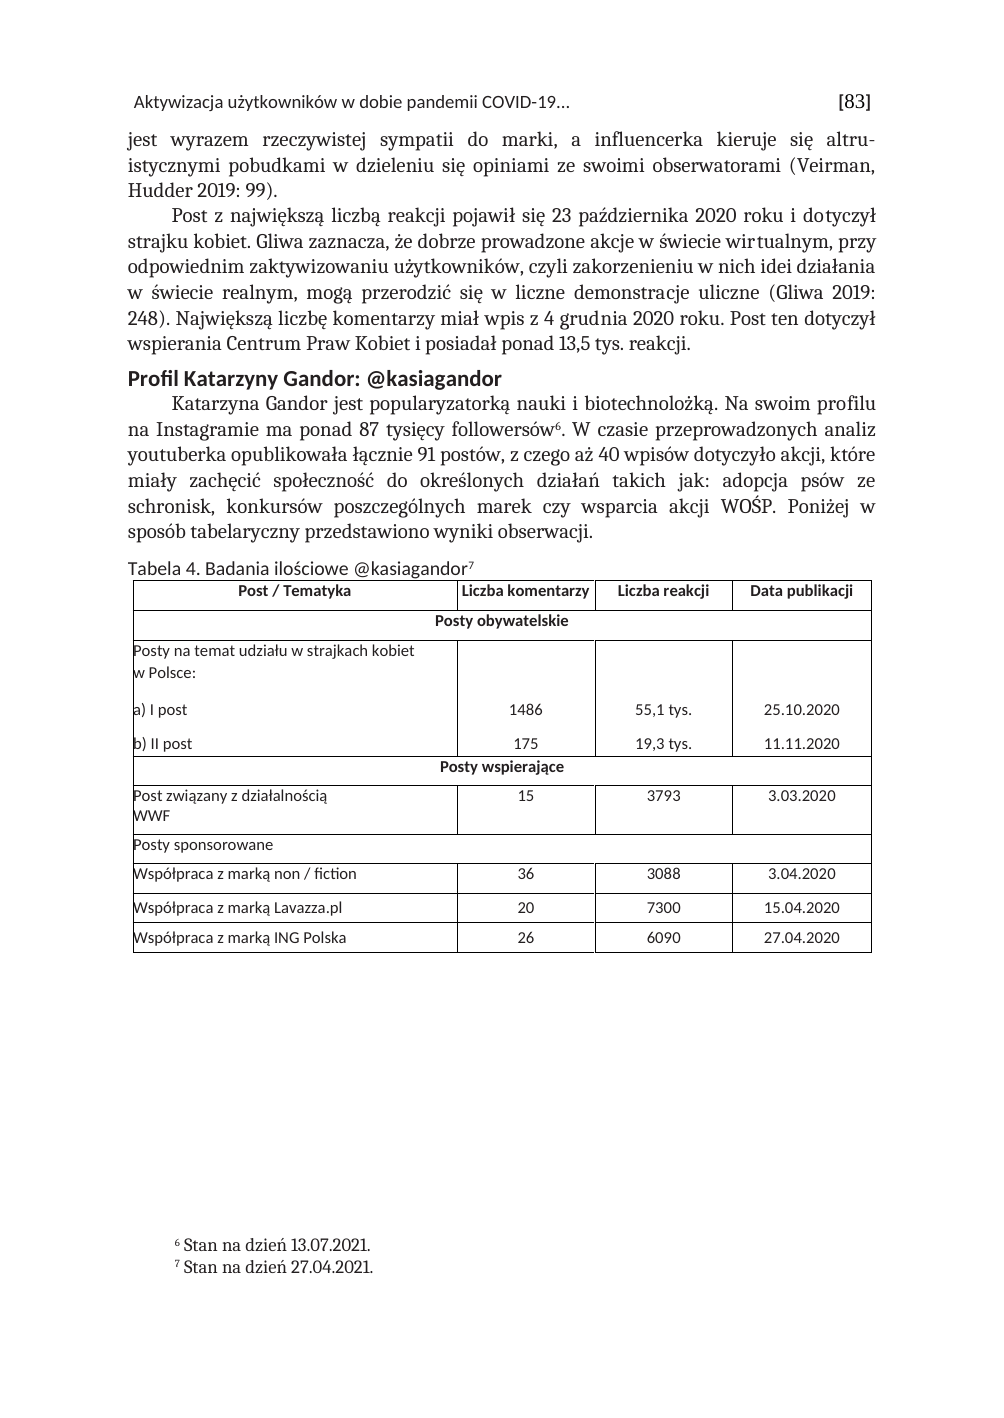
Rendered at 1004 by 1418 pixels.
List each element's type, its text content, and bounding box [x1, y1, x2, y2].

table_cell Współpraca z marką Lavazza.pl [134, 894, 457, 922]
table_cell [458, 641, 594, 699]
table_cell 7300 [596, 894, 732, 922]
subtitle Profil Katarzyny Gandor: @kasiagandor [128, 364, 876, 392]
table_cell Posty na temat udziału w strajkach kobiet w Polsce: [134, 641, 430, 699]
table_cell 55,1 tys. [596, 699, 732, 734]
table_cell [733, 641, 871, 699]
table_cell [430, 734, 457, 756]
table_cell a) I post [134, 699, 430, 734]
table_cell Posty wspierające [134, 757, 871, 785]
text jest wyrazem rzeczywistej sympatii do marki, a influencerka kieruje się altru- istycznymi pobudkami w dzieleniu się opiniami ze swoimi obserwatorami (Veirman, Hudder 2019: 99). [128, 128, 876, 202]
table_cell 19,3 tys. [596, 734, 732, 756]
table_cell 15 [458, 786, 594, 834]
table_cell Post związany z działalnością WWF [134, 786, 457, 834]
table_cell 15.04.2020 [733, 894, 871, 922]
table_cell 11.11.2020 [733, 734, 871, 756]
table_cell b) II post [134, 734, 430, 756]
table_cell Współpraca z marką non / fiction [134, 864, 457, 893]
table_cell Posty obywatelskie [134, 611, 871, 640]
table_cell 20 [458, 894, 594, 922]
table_cell Współpraca z marką ING Polska [134, 923, 457, 952]
table_cell 175 [458, 734, 594, 756]
text Katarzyna Gandor jest popularyzatorką nauki i biotechnolożką. Na swoim pro­filu na Instagramie ma ponad 87 tysięcy followersów6. W czasie przeprowadzonych analiz youtuberka opublikowała łącznie 91 postów, z czego aż 40 wpisów dotyczyło akcji, które miały zachęcić społeczność do określonych działań takich jak: adopcja psów ze schronisk, konkursów poszczególnych marek czy wsparcia akcji WOŚP. Poniżej w sposób tabelaryczny przedstawiono wyniki obserwacji. [128, 392, 876, 544]
table_cell 3.03.2020 [733, 786, 871, 834]
text Tabela 4. Badania ilościowe @kasiagandor7 [128, 556, 876, 580]
table_header Liczba reakcji [596, 581, 732, 610]
text Post z największą liczbą reakcji pojawił się 23 października 2020 roku i do­tyczył strajku kobiet. Gliwa zaznacza, że dobrze prowadzone akcje w świecie wir­tualnym, przy odpowiednim zaktywizowaniu użytkowników, czyli zakorzenieniu w nich idei działania w świecie realnym, mogą przerodzić się w liczne demonstra­cje uliczne (Gliwa 2019: 248). Największą liczbę komentarzy miał wpis z 4 grud­nia 2020 roku. Post ten dotyczył wspierania Centrum Praw Kobiet i posiadał ponad 13,5 tys. reakcji. [128, 204, 876, 356]
table_cell 3793 [596, 786, 732, 834]
table_cell 1486 [458, 699, 594, 734]
table_cell Posty sponsorowane [134, 835, 871, 863]
table_cell 26 [458, 923, 594, 952]
table_cell 6090 [596, 923, 732, 952]
table_cell [596, 641, 732, 699]
table_cell [430, 699, 457, 734]
table_header Post / Tematyka [134, 581, 457, 610]
table_cell 36 [458, 864, 594, 893]
table_cell 3.04.2020 [733, 864, 871, 893]
table_cell [430, 641, 457, 699]
table_header Liczba komentarzy [458, 581, 594, 610]
table_cell 27.04.2020 [733, 923, 871, 952]
table_cell 25.10.2020 [733, 699, 871, 734]
table_header Data publikacji [733, 581, 871, 610]
table_cell 3088 [596, 864, 732, 893]
